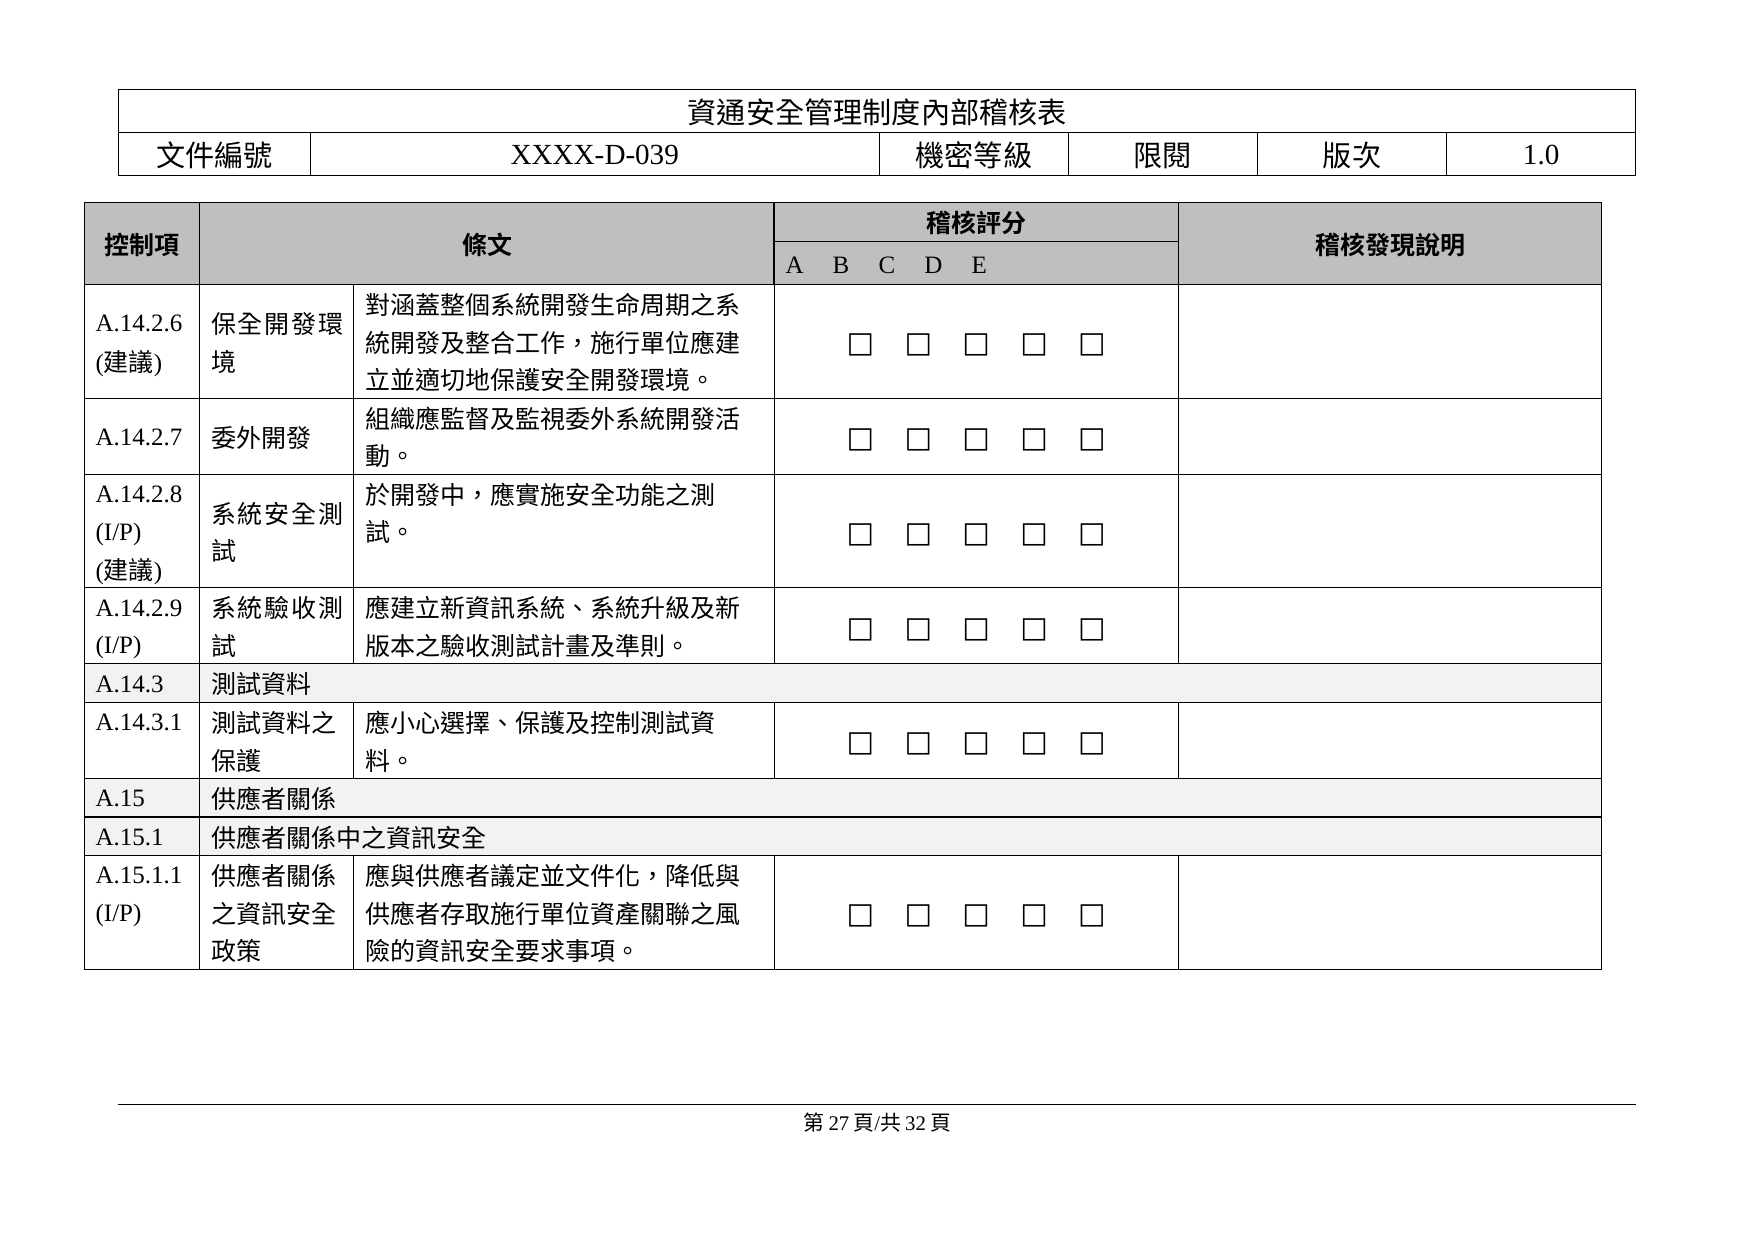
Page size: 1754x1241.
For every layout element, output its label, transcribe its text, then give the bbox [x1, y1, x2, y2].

table_cell 供應者關係 [200, 779, 1601, 816]
table_cell [1179, 285, 1601, 398]
table_cell A.14.3.1 [85, 703, 199, 778]
table_cell A.14.2.9 (I/P) [85, 588, 199, 663]
table_cell [1179, 475, 1601, 587]
table_cell A.14.2.6 (建議) [85, 285, 199, 398]
table_cell A.14.3 [85, 664, 199, 702]
table_cell □ □ □ □ □ [775, 588, 1178, 663]
table_cell □ □ □ □ □ [775, 703, 1178, 778]
table_header 稽核發現說明 [1179, 203, 1601, 284]
table_cell 測試資料之保護 [200, 703, 353, 778]
table_cell □ □ □ □ □ [775, 285, 1178, 398]
table_cell A.15 [85, 779, 199, 816]
table_cell [1179, 399, 1601, 474]
table_cell A.14.2.8 (I/P) (建議) [85, 475, 199, 587]
table_cell 供應者關係中之資訊安全 [200, 818, 1601, 855]
table_cell □ □ □ □ □ [775, 399, 1178, 474]
table_cell 應小心選擇、保護及控制測試資料。 [354, 703, 774, 778]
table_cell [1179, 856, 1601, 968]
table_cell 系統安全測試 [200, 475, 353, 587]
table_header 條文 [200, 203, 773, 284]
table_cell 組織應監督及監視委外系統開發活動。 [354, 399, 774, 474]
table_cell A B C D E [775, 242, 1178, 284]
table_cell 應建立新資訊系統、系統升級及新版本之驗收測試計畫及準則。 [354, 588, 774, 663]
table_cell [1179, 588, 1601, 663]
table_header 控制項 [85, 203, 199, 284]
table_cell A.15.1.1 (I/P) [85, 856, 199, 968]
table_cell 測試資料 [200, 664, 1601, 702]
table_cell 委外開發 [200, 399, 353, 474]
table_header 稽核評分 [775, 203, 1178, 241]
table_cell □ □ □ □ □ [775, 475, 1178, 587]
table_cell 於開發中，應實施安全功能之測試。 [354, 475, 774, 587]
table_cell [1179, 703, 1601, 778]
table_cell 保全開發環境 [200, 285, 353, 398]
table_cell A.14.2.7 [85, 399, 199, 474]
table_cell 應與供應者議定並文件化，降低與供應者存取施行單位資產關聯之風險的資訊安全要求事項。 [354, 856, 774, 968]
table_cell A.15.1 [85, 818, 199, 855]
table_cell □ □ □ □ □ [775, 856, 1178, 968]
table_cell 供應者關係之資訊安全政策 [200, 856, 353, 968]
table_cell 對涵蓋整個系統開發生命周期之系統開發及整合工作，施行單位應建立並適切地保護安全開發環境。 [354, 285, 774, 398]
table_cell 系統驗收測試 [200, 588, 353, 663]
